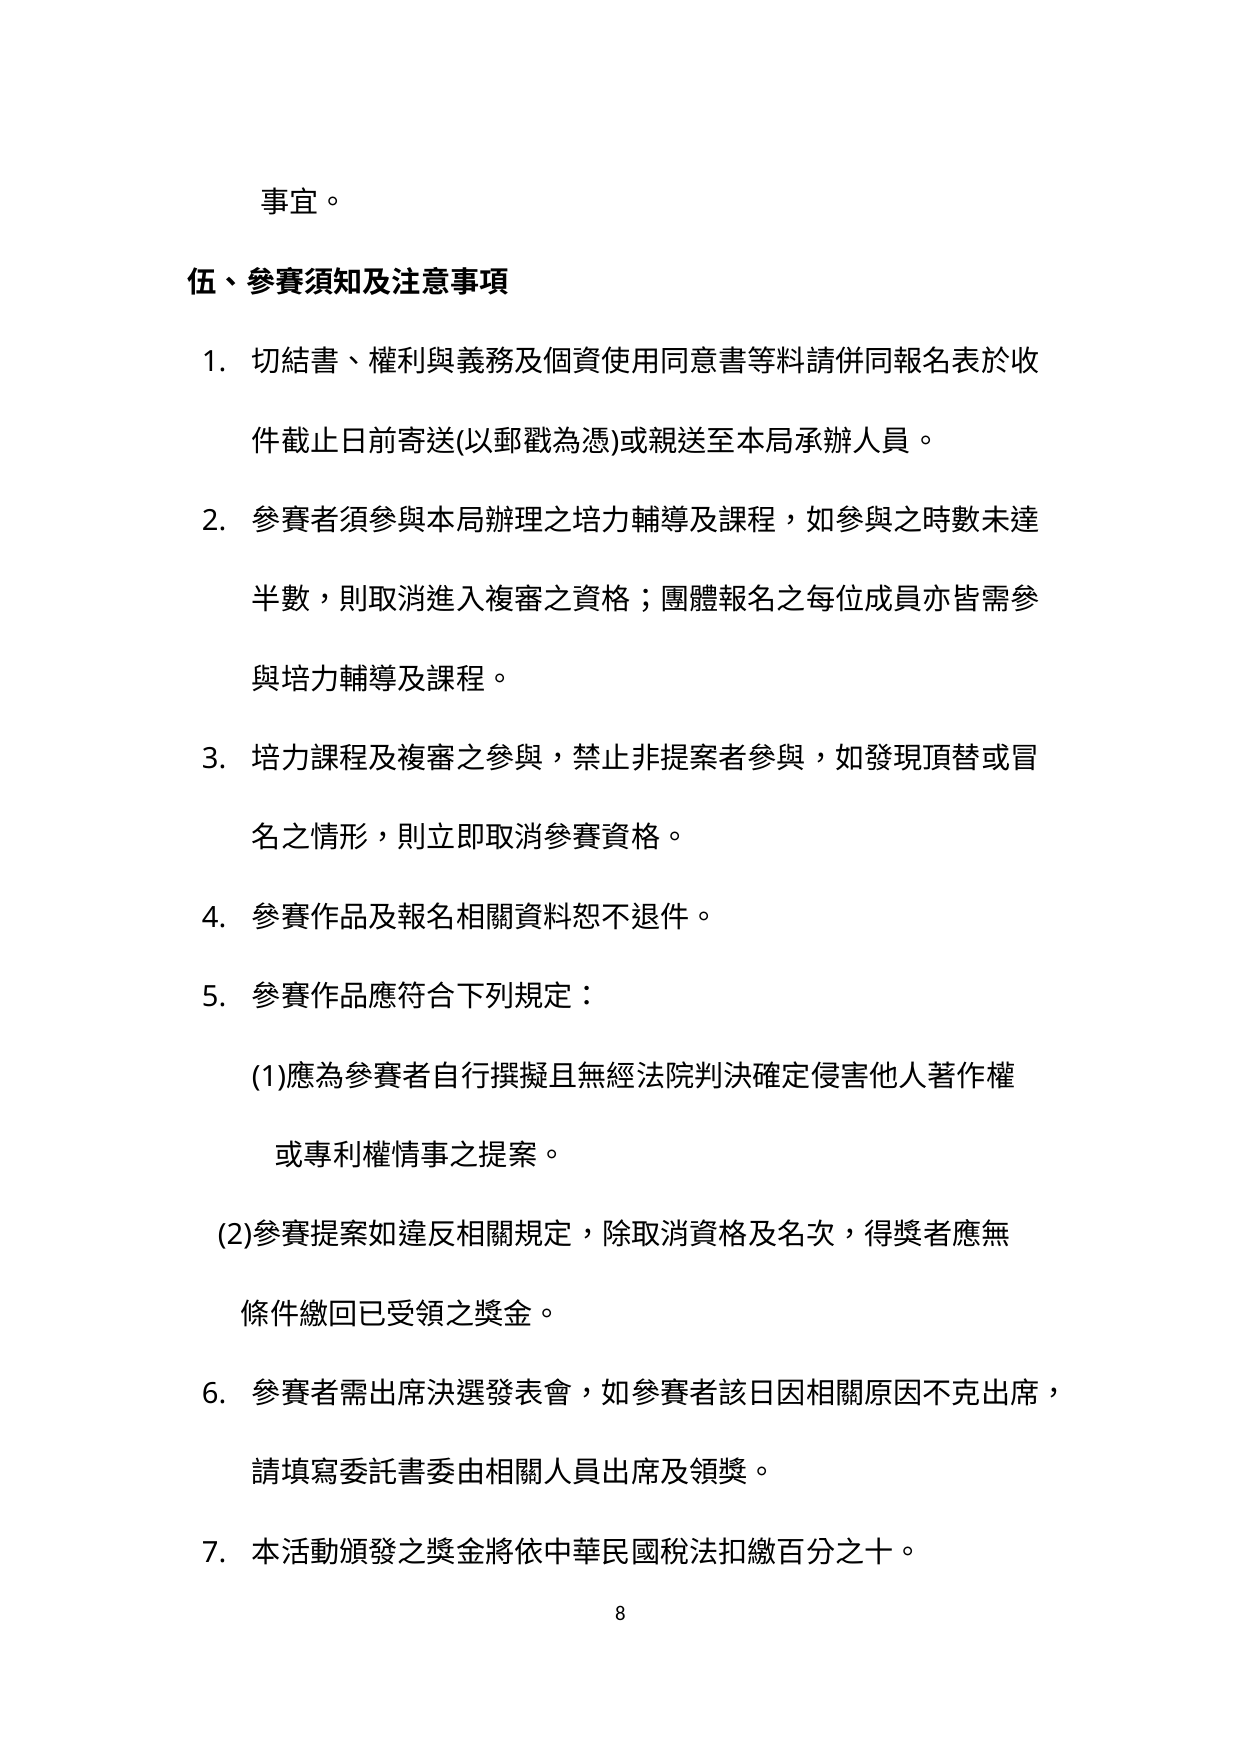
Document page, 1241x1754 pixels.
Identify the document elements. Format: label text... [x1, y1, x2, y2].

list 參賽者需出席決選發表會，如參賽者該日因相關原因不克出席，請填寫委託書委由相關人員出席及領獎。 [202, 1351, 1053, 1510]
list 或專利權情事之提案。 [252, 1113, 1053, 1192]
text 伍、參賽須知及注意事項 [187, 240, 1053, 319]
list 參賽者須參與本局辦理之培力輔導及課程，如參與之時數未達半數，則取消進入複審之資格；團體報名之每位成員亦皆需參與培力輔導及課程。 [202, 478, 1053, 716]
list 參賽作品應符合下列規定： [202, 954, 1053, 1034]
list 本活動頒發之獎金將依中華民國稅法扣繳百分之十。 [202, 1510, 1053, 1589]
text 條件繳回已受領之獎金。 [187, 1272, 1053, 1351]
list 切結書、權利與義務及個資使用同意書等料請併同報名表於收件截止日前寄送(以郵戳為憑)或親送至本局承辦人員。 [202, 319, 1053, 478]
text (2)參賽提案如違反相關規定，除取消資格及名次，得獎者應無 [187, 1192, 1053, 1272]
list (1)應為參賽者自行撰擬且無經法院判決確定侵害他人著作權 [252, 1034, 1053, 1113]
list 參賽作品及報名相關資料恕不退件。 [202, 875, 1053, 954]
list 事宜。 [237, 161, 1053, 240]
list 培力課程及複審之參與，禁止非提案者參與，如發現頂替或冒名之情形，則立即取消參賽資格。 [202, 716, 1053, 875]
